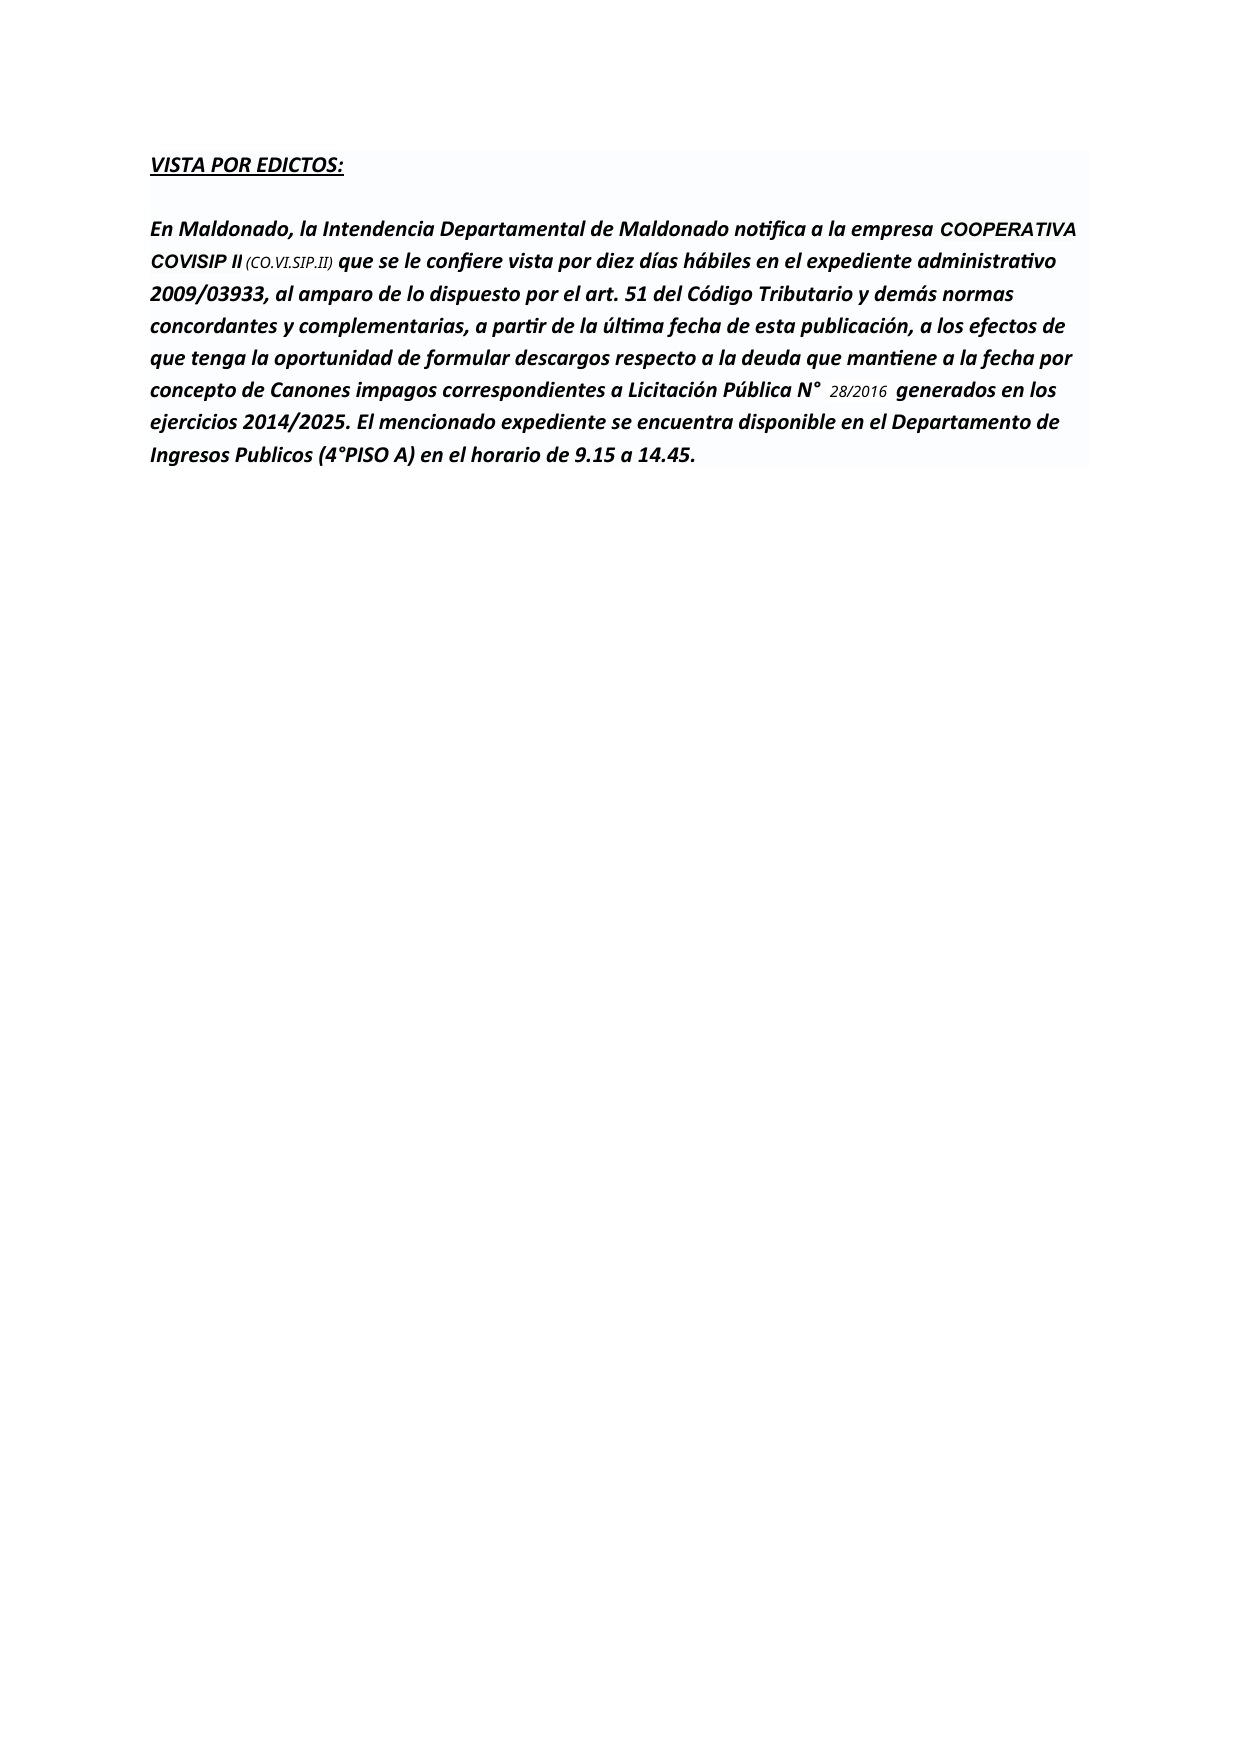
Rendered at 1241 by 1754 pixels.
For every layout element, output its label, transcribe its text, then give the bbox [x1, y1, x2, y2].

text VISTA POR EDICTOS: [150, 150, 1090, 178]
text En Maldonado, la Intendencia Departamental de Maldonado notifica a la empresa COOPERATIVA COVISIP II (CO.VI.SIP.II) que se le confiere vista por diez días hábiles en el expediente administrativo 2009/03933, al amparo de lo dispuesto por el art. 51 del Código Tributario y demás normas concordantes y complementarias, a partir de la última fecha de esta publicación, a los efectos de que tenga la oportunidad de formular descargos respecto a la deuda que mantiene a la fecha por concepto de Canones impagos correspondientes a Licitación Pública N° 28/2016 generados en los ejercicios 2014/2025. El mencionado expediente se encuentra disponible en el Departamento de Ingresos Publicos (4°PISO A) en el horario de 9.15 a 14.45. [150, 214, 1090, 468]
